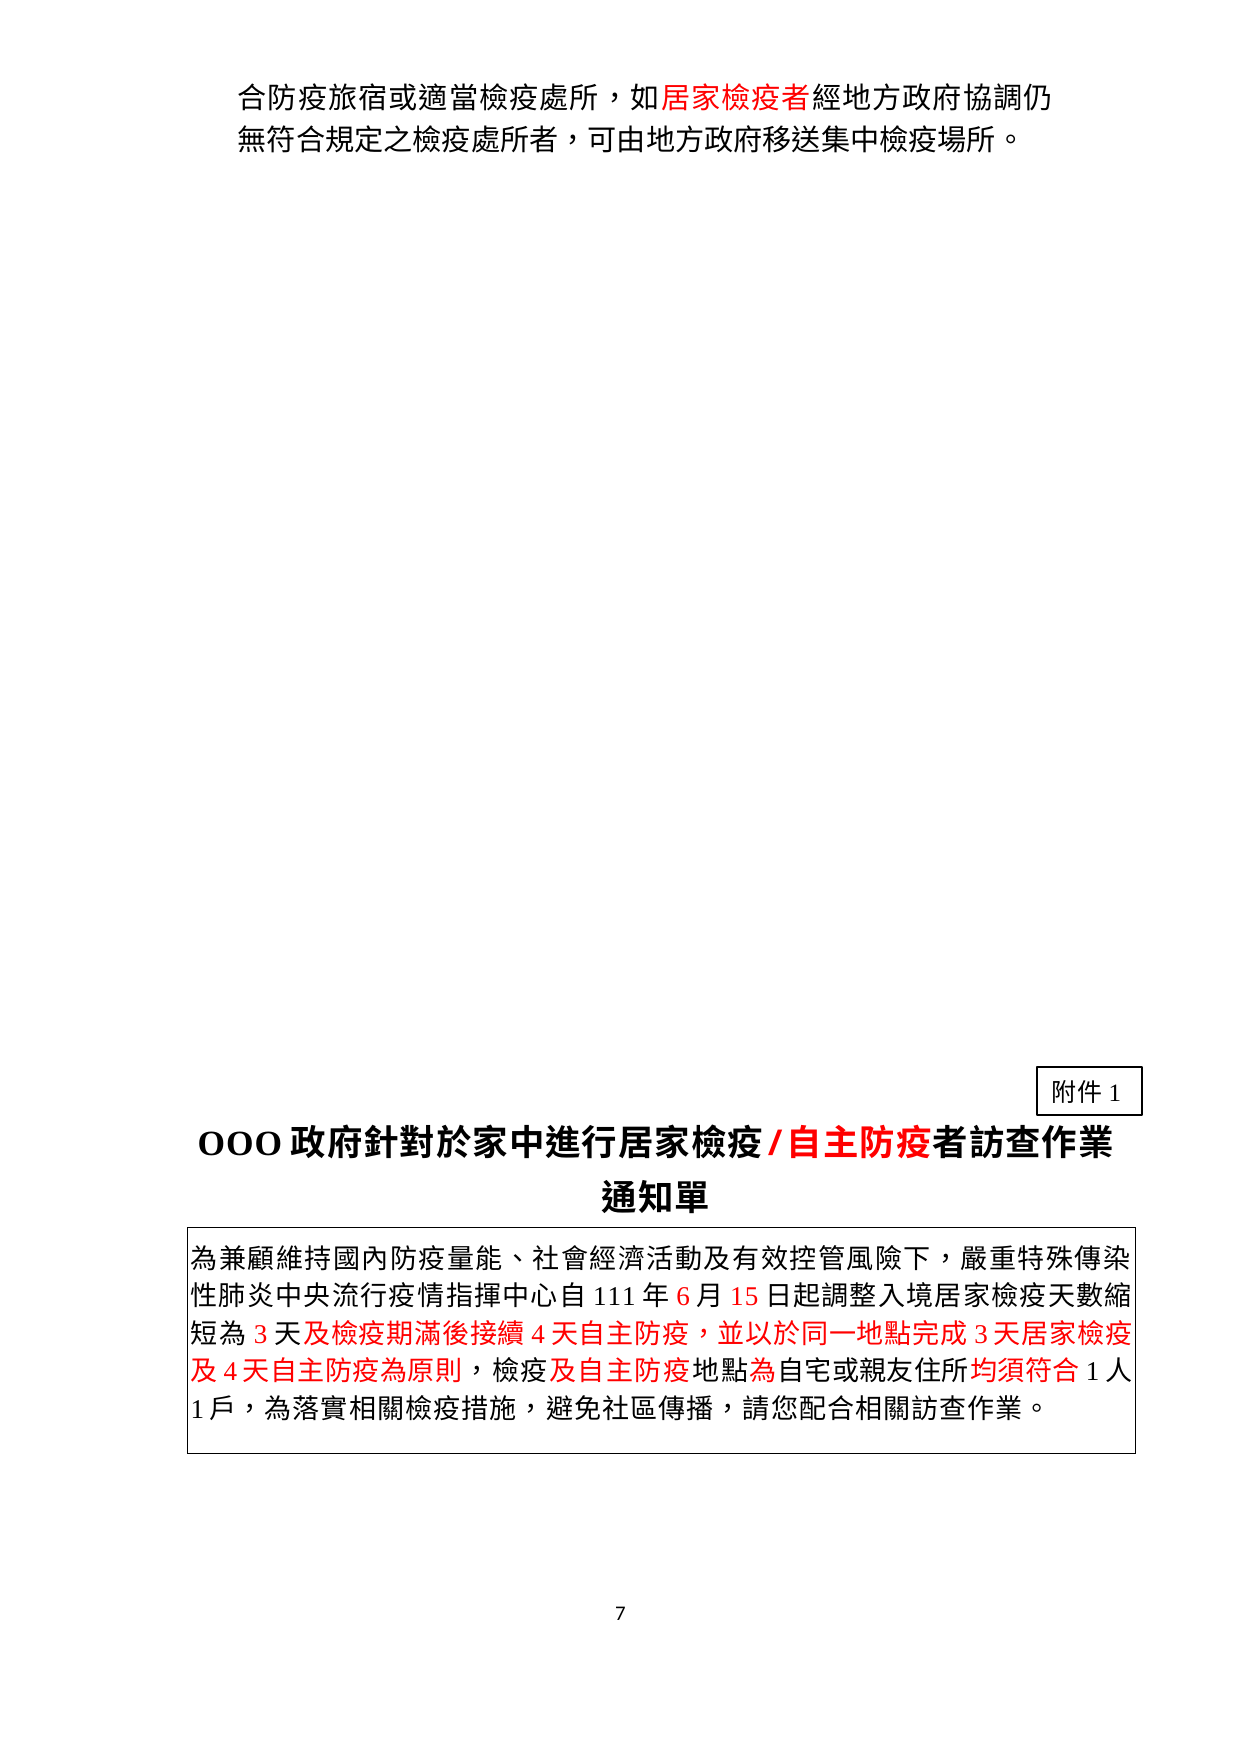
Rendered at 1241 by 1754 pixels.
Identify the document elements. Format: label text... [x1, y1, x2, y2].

table_header 附件1 OOO政府針對於家中進行居家檢疫/自主防疫者訪查作業 通知單 [188, 1065, 1135, 1227]
list 合防疫旅宿或適當檢疫處所，如居家檢疫者經地方政府協調仍無符合規定之檢疫處所者，可由地方政府移送集中檢疫場所。 [237, 75, 1053, 158]
table_cell 為兼顧維持國內防疫量能、社會經濟活動及有效控管風險下，嚴重特殊傳染性肺炎中央流行疫情指揮中心自111年6月15日起調整入境居家檢疫天數縮短為3天及檢疫期滿後接續4天自主防疫，並以於同一地點完成3天居家檢疫及4天自主防疫為原則，檢疫及自主防疫地點為自宅或親友住所均須符合1人1戶，為落實相關檢疫措施，避免社區傳播，請您配合相關訪查作業。 [188, 1228, 1135, 1453]
